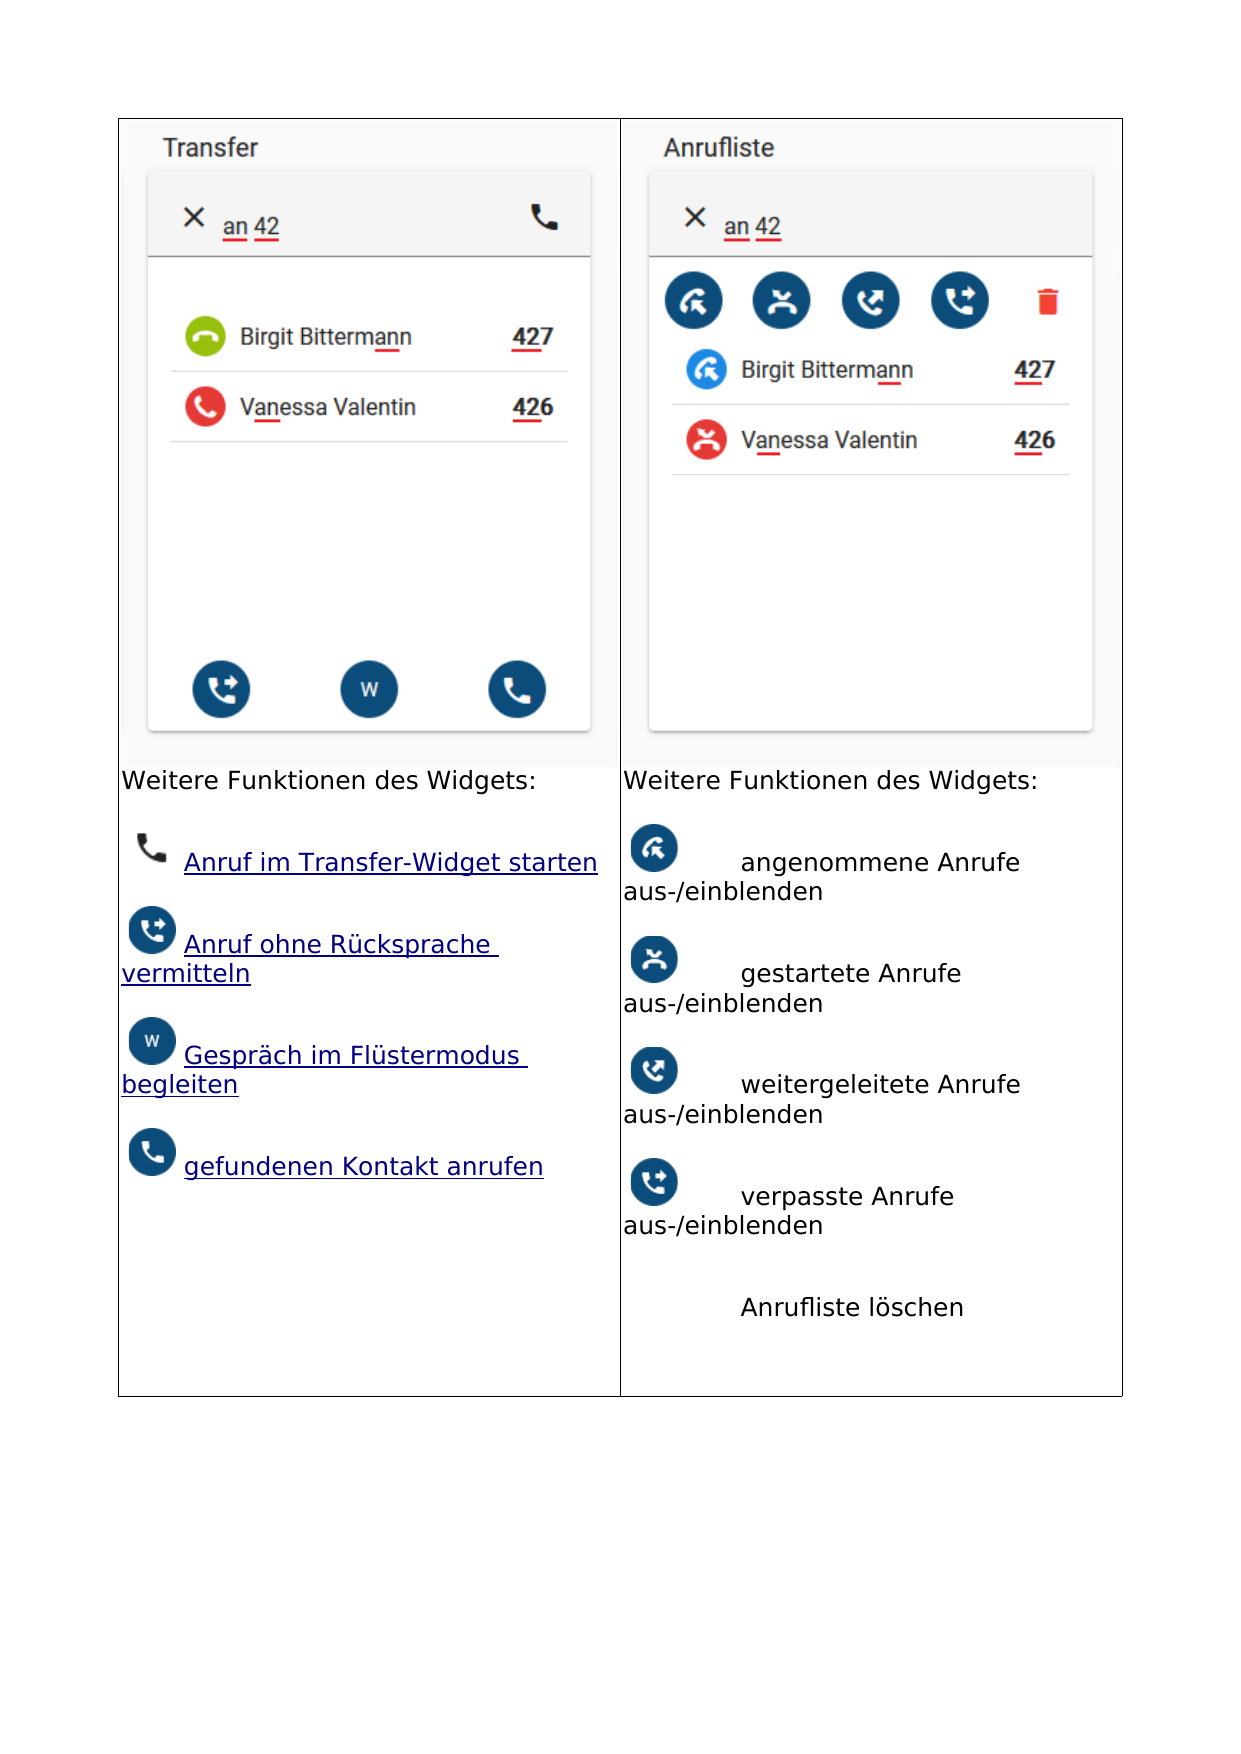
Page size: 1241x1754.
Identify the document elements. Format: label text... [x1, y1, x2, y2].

picture [128, 906, 176, 954]
picture [630, 824, 678, 872]
picture [622, 121, 1120, 767]
picture [121, 121, 618, 767]
picture [128, 1017, 176, 1065]
picture [685, 1269, 733, 1317]
picture [630, 936, 678, 983]
picture [630, 1047, 678, 1094]
picture [128, 1128, 176, 1176]
picture [630, 1158, 678, 1206]
table_header Weitere Funktionen des Widgets: angenommene Anrufe aus-/einblenden gestartete Anrufe aus-/einblenden weitergeleitete Anrufe aus-/einblenden verpasste Anrufe aus-/einblenden Anrufliste löschen [621, 119, 1122, 1396]
picture [128, 824, 176, 872]
table_header Weitere Funktionen des Widgets: Anruf im Transfer-Widget starten Anruf ohne Rücksprache vermitteln Gespräch im Flüstermodus begleiten gefundenen Kontakt anrufen [119, 119, 620, 1396]
